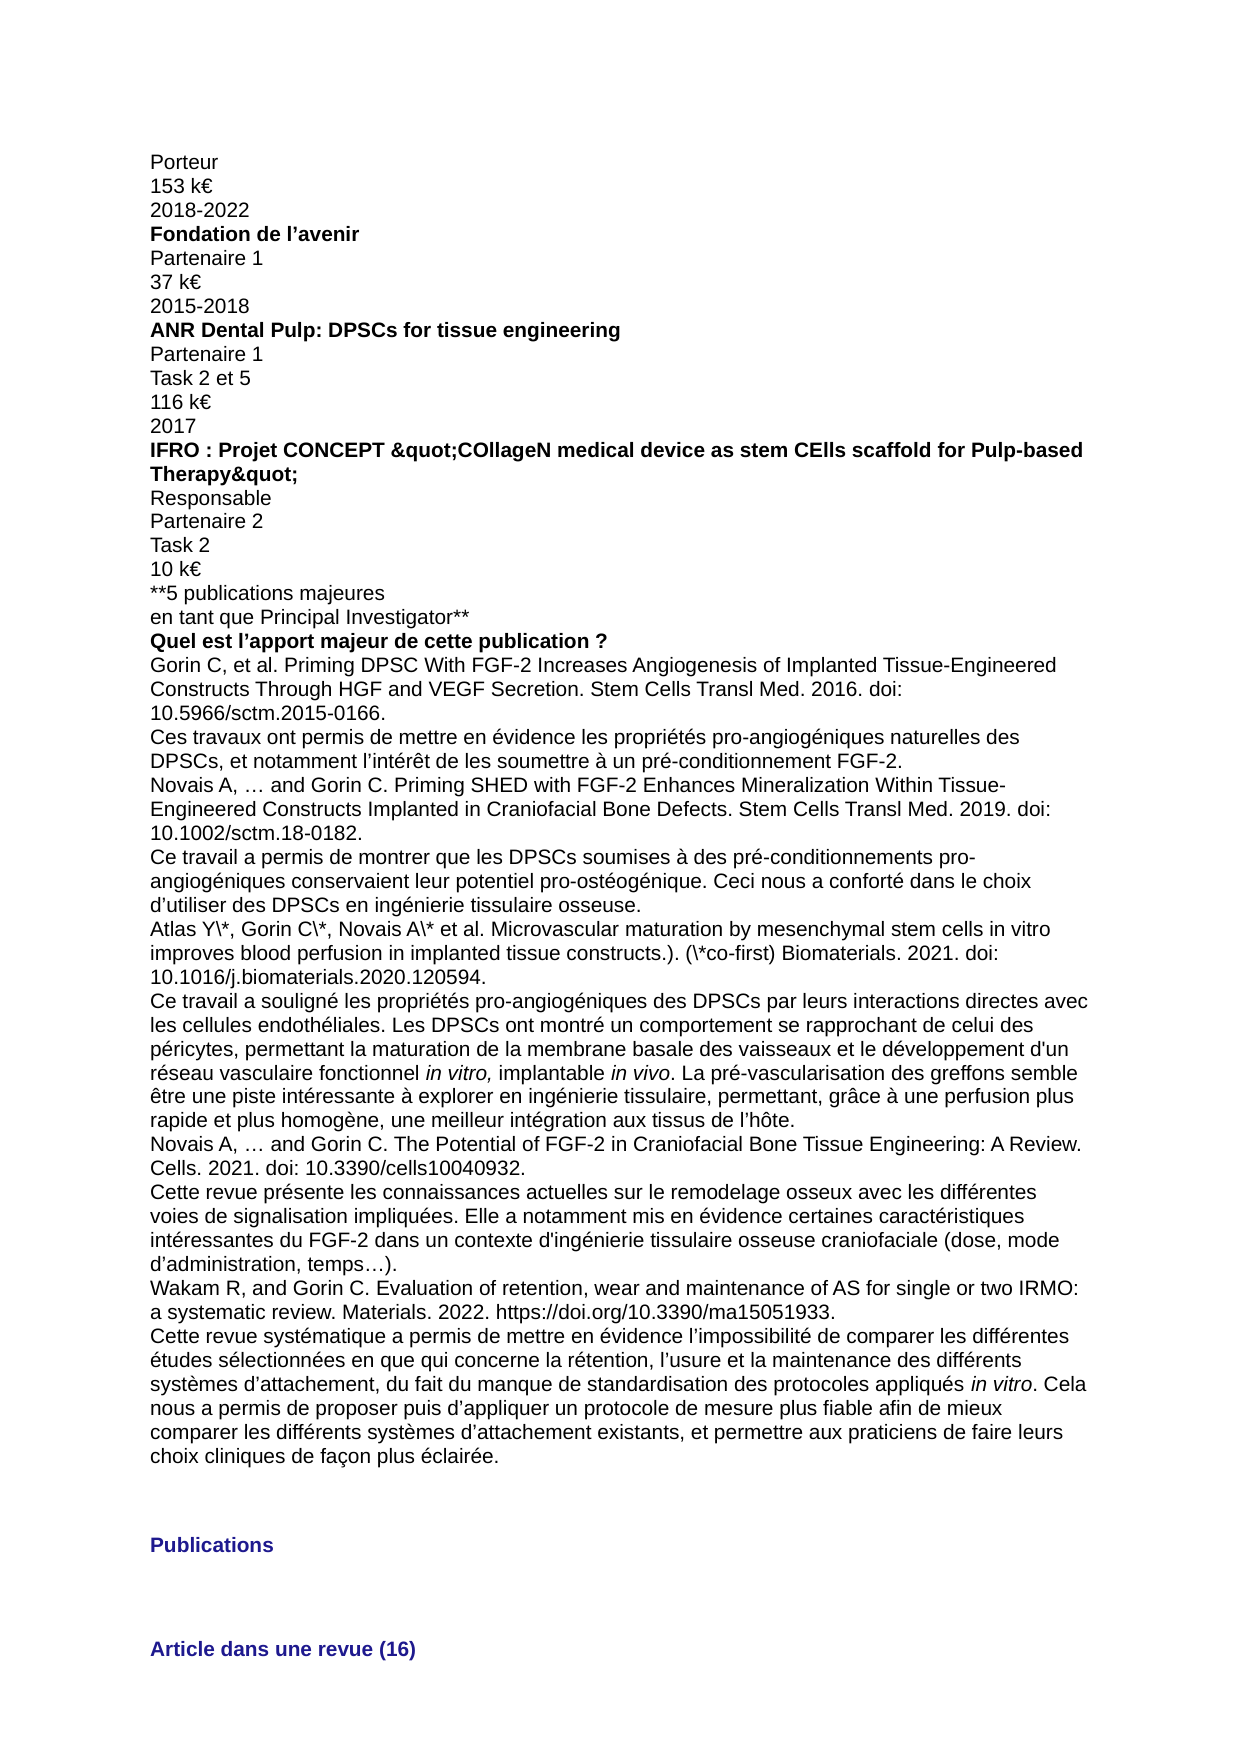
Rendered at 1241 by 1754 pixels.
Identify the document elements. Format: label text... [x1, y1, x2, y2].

text ANR Dental Pulp: DPSCs for tissue engineering [150, 318, 1090, 342]
text Partenaire 2 [150, 509, 1090, 533]
text IFRO : Projet CONCEPT &quot;COllageN medical device as stem CElls scaffold for Pulp-based Therapy&quot; [150, 437, 1090, 485]
text Novais A, … and Gorin C. Priming SHED with FGF-2 Enhances Mineralization Within Tissue-Engineered Constructs Implanted in Craniofacial Bone Defects. Stem Cells Transl Med. 2019. doi: 10.1002/sctm.18-0182. [150, 773, 1090, 845]
text 153 k€ [150, 174, 1090, 198]
text 2015-2018 [150, 294, 1090, 318]
text Gorin C, et al. Priming DPSC With FGF-2 Increases Angiogenesis of Implanted Tissue-Engineered Constructs Through HGF and VEGF Secretion. Stem Cells Transl Med. 2016. doi: 10.5966/sctm.2015-0166. [150, 653, 1090, 725]
text Cette revue présente les connaissances actuelles sur le remodelage osseux avec les différentes voies de signalisation impliquées. Elle a notamment mis en évidence certaines caractéristiques intéressantes du FGF-2 dans un contexte d'ingénierie tissulaire osseuse craniofaciale (dose, mode d’administration, temps…). [150, 1180, 1090, 1276]
text Novais A, … and Gorin C. The Potential of FGF-2 in Craniofacial Bone Tissue Engineering: A Review. Cells. 2021. doi: 10.3390/cells10040932. [150, 1132, 1090, 1180]
text **5 publications majeures [150, 581, 1090, 605]
text Ces travaux ont permis de mettre en évidence les propriétés pro-angiogéniques naturelles des DPSCs, et notamment l’intérêt de les soumettre à un pré-conditionnement FGF-2. [150, 725, 1090, 773]
text Task 2 [150, 533, 1090, 557]
text Wakam R, and Gorin C. Evaluation of retention, wear and maintenance of AS for single or two IRMO: a systematic review. Materials. 2022. https://doi.org/10.3390/ma15051933. [150, 1276, 1090, 1324]
text Cette revue systématique a permis de mettre en évidence l’impossibilité de comparer les différentes études sélectionnées en que qui concerne la rétention, l’usure et la maintenance des différents systèmes d’attachement, du fait du manque de standardisation des protocoles appliqués in vitro. Cela nous a permis de proposer puis d’appliquer un protocole de mesure plus fiable afin de mieux comparer les différents systèmes d’attachement existants, et permettre aux praticiens de faire leurs choix cliniques de façon plus éclairée. [150, 1324, 1090, 1468]
text 2017 [150, 413, 1090, 437]
text 2018-2022 [150, 198, 1090, 222]
text Atlas Y\*, Gorin C\*, Novais A\* et al. Microvascular maturation by mesenchymal stem cells in vitro improves blood perfusion in implanted tissue constructs.). (\*co-first) Biomaterials. 2021. doi: 10.1016/j.biomaterials.2020.120594. [150, 917, 1090, 988]
text Partenaire 1 [150, 342, 1090, 366]
text Porteur [150, 150, 1090, 174]
text Quel est l’apport majeur de cette publication ? [150, 629, 1090, 653]
text en tant que Principal Investigator** [150, 605, 1090, 629]
text Ce travail a souligné les propriétés pro-angiogéniques des DPSCs par leurs interactions directes avec les cellules endothéliales. Les DPSCs ont montré un comportement se rapprochant de celui des péricytes, permettant la maturation de la membrane basale des vaisseaux et le développement d'un réseau vasculaire fonctionnel in vitro, implantable in vivo. La pré-vascularisation des greffons semble être une piste intéressante à explorer en ingénierie tissulaire, permettant, grâce à une perfusion plus rapide et plus homogène, une meilleur intégration aux tissus de l’hôte. [150, 988, 1090, 1132]
subtitle Publications [150, 1533, 1090, 1557]
text Partenaire 1 [150, 246, 1090, 270]
text Fondation de l’avenir [150, 222, 1090, 246]
text Responsable [150, 485, 1090, 509]
text 116 k€ [150, 389, 1090, 413]
text Ce travail a permis de montrer que les DPSCs soumises à des pré-conditionnements pro-angiogéniques conservaient leur potentiel pro-ostéogénique. Ceci nous a conforté dans le choix d’utiliser des DPSCs en ingénierie tissulaire osseuse. [150, 845, 1090, 917]
subtitle Article dans une revue (16) [150, 1636, 1090, 1660]
text Task 2 et 5 [150, 366, 1090, 389]
text 10 k€ [150, 557, 1090, 581]
text 37 k€ [150, 270, 1090, 294]
